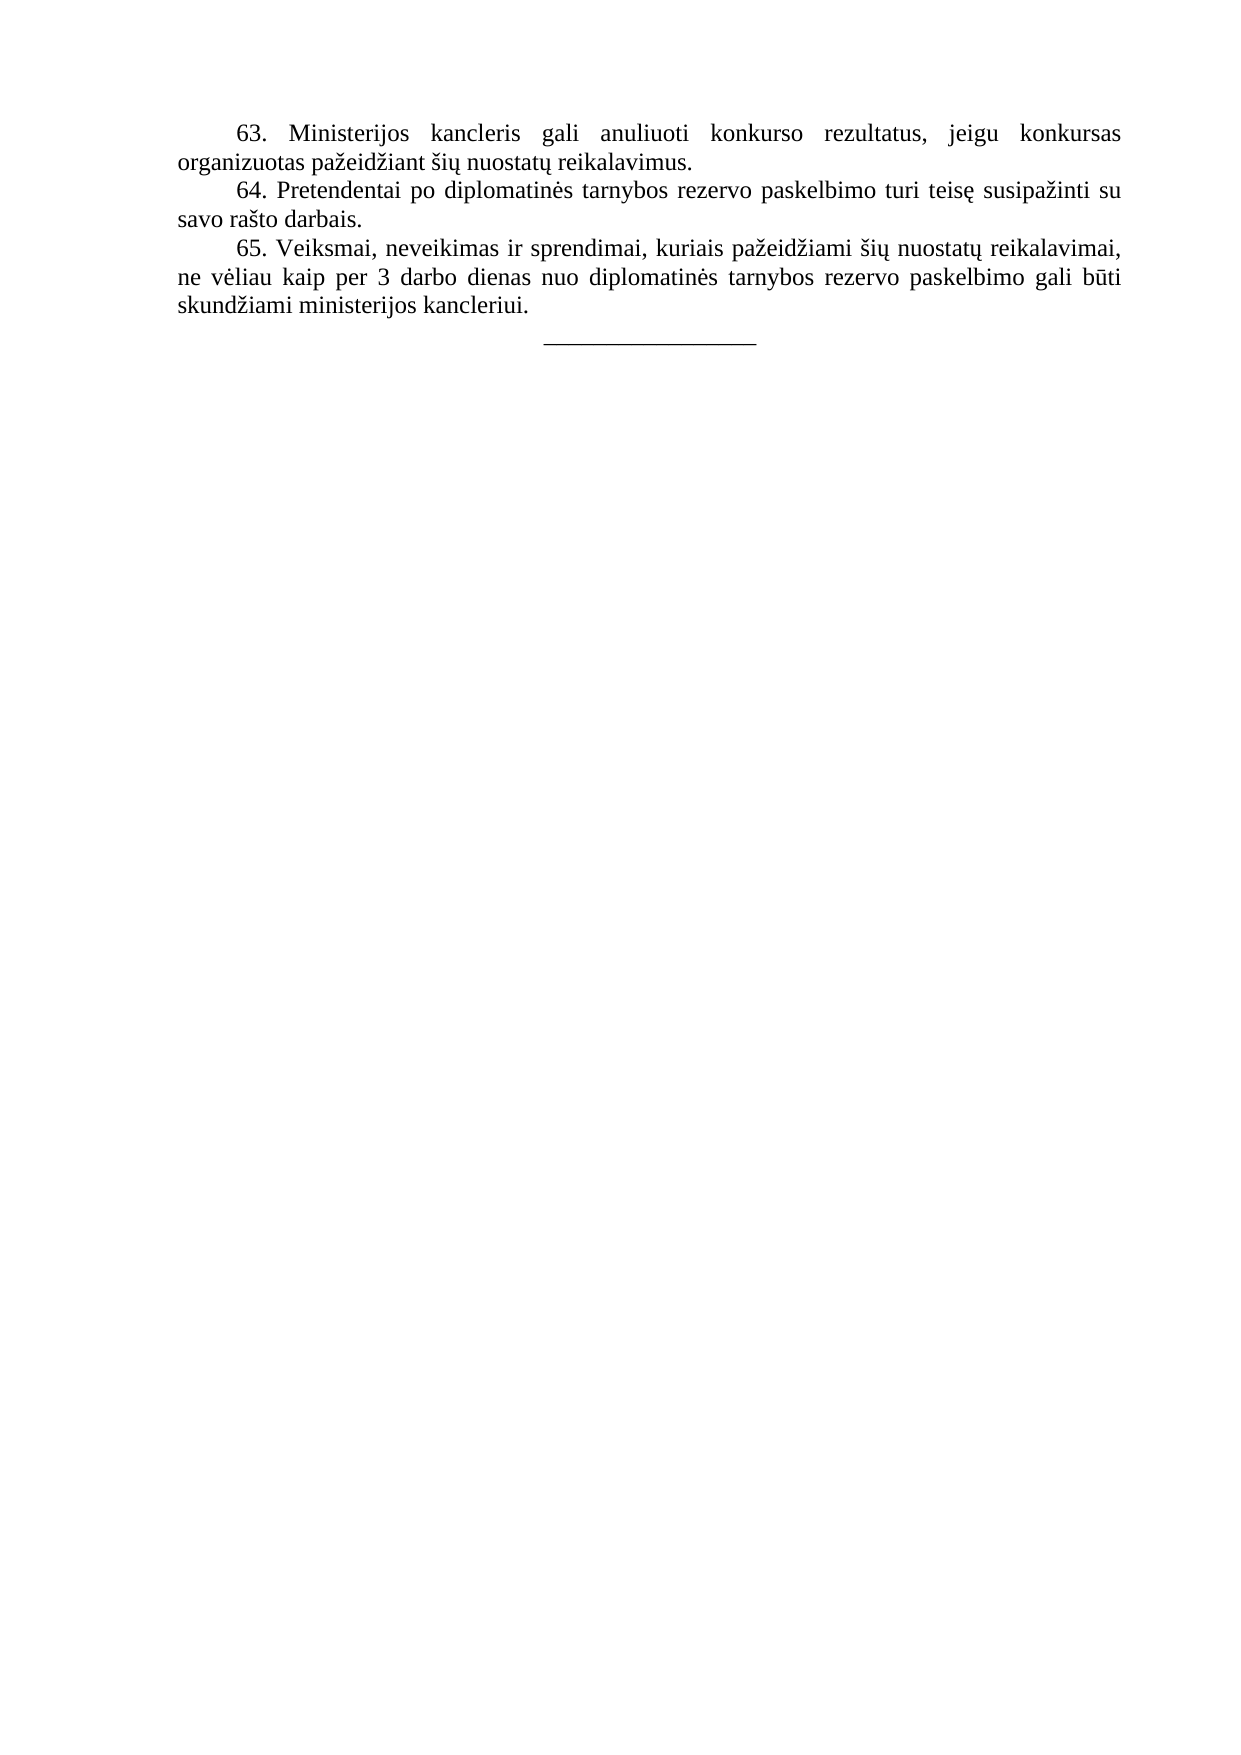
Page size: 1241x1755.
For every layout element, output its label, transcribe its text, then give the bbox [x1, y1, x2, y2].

text 64. Pretendentai po diplomatinės tarnybos rezervo paskelbimo turi teisę susipažinti su savo rašto darbais. [177, 176, 1122, 233]
text 65. Veiksmai, neveikimas ir sprendimai, kuriais pažeidžiami šių nuostatų reikalavimai, ne vėliau kaip per 3 darbo dienas nuo diplomatinės tarnybos rezervo paskelbimo gali būti skundžiami ministerijos kancleriui. [177, 233, 1122, 319]
text _________________ [177, 319, 1122, 348]
text 63. Ministerijos kancleris gali anuliuoti konkurso rezultatus, jeigu konkursas organizuotas pažeidžiant šių nuostatų reikalavimus. [177, 118, 1122, 176]
